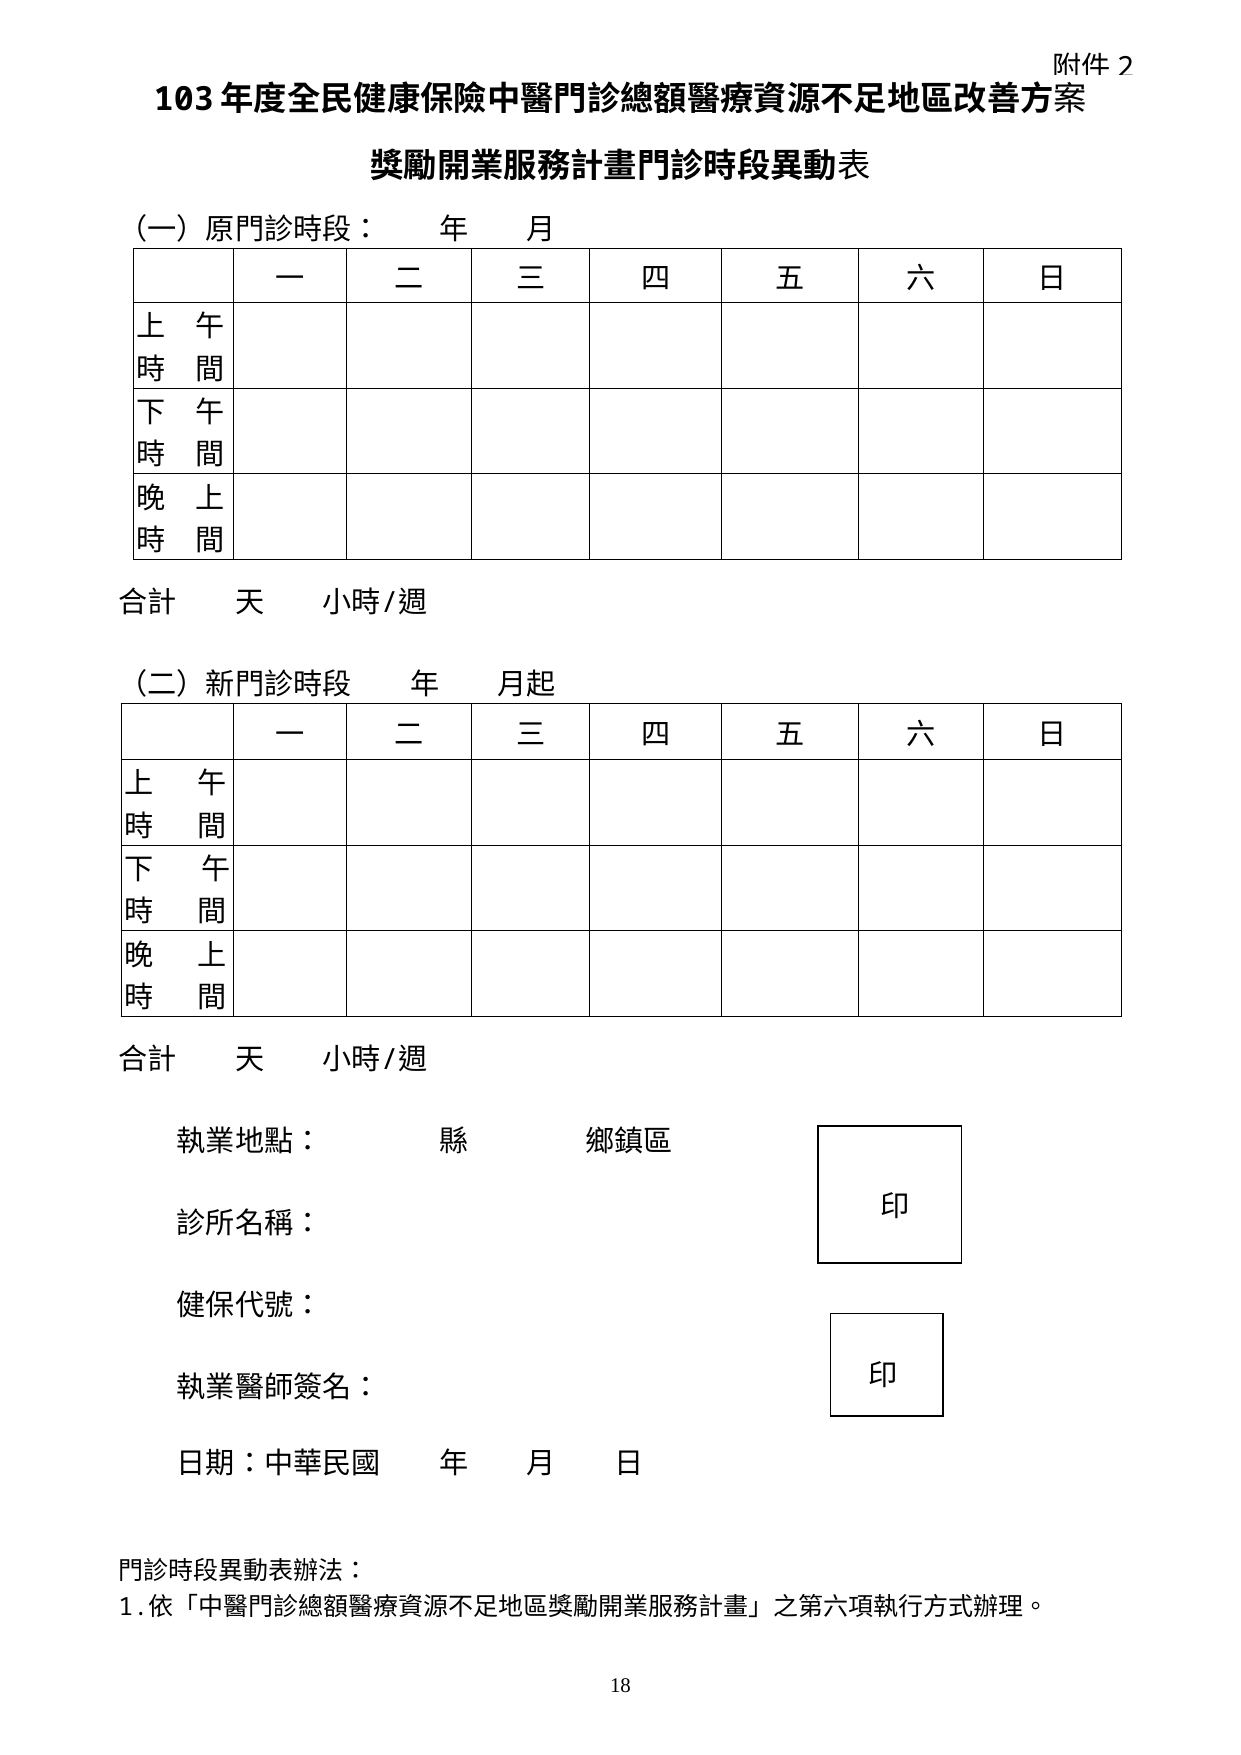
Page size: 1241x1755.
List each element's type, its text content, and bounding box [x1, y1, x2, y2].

text [962, 1200, 1122, 1242]
table_cell [347, 389, 471, 473]
table_cell [347, 846, 471, 930]
text [944, 1364, 1122, 1406]
table_cell [234, 389, 346, 473]
table_cell [722, 303, 858, 387]
table_cell [859, 931, 983, 1016]
table_cell [590, 931, 721, 1016]
table_cell [984, 846, 1121, 930]
table_cell [472, 303, 589, 387]
table_header [122, 704, 233, 759]
text 合計 天 小時/週 [118, 578, 1122, 621]
text 執業地點： 縣 鄉鎮區 [118, 1118, 1122, 1160]
table_header 一 [234, 249, 346, 302]
table_header 一 [234, 704, 346, 759]
table_cell [590, 389, 721, 473]
table_cell [859, 303, 983, 387]
table_header 三 [472, 249, 589, 302]
table_header 六 [859, 704, 983, 759]
table_header 六 [859, 249, 983, 302]
table_cell [347, 931, 471, 1016]
table_cell [590, 303, 721, 387]
text 獎勵開業服務計畫門診時段異動表 [118, 139, 1122, 187]
table_header 五 [722, 249, 858, 302]
text 合計 天 小時/週 [118, 1036, 1122, 1078]
table_cell [859, 760, 983, 844]
text 103年度全民健康保險中醫門診總額醫療資源不足地區改善方案 [118, 71, 1122, 120]
table_cell [722, 760, 858, 844]
table_cell [722, 389, 858, 473]
table_cell [859, 474, 983, 559]
table_cell 下午 時 間 [122, 846, 233, 930]
table_cell [859, 389, 983, 473]
table_header [134, 249, 233, 302]
table_cell [984, 303, 1121, 387]
table_cell 上 午 時 間 [134, 303, 233, 387]
table_cell [722, 931, 858, 1016]
table_cell [859, 846, 983, 930]
table_header 三 [472, 704, 589, 759]
table_cell [472, 846, 589, 930]
table_header 日 [984, 704, 1121, 759]
text 健保代號： [118, 1282, 1122, 1324]
table_header 二 [347, 704, 471, 759]
table_cell [347, 303, 471, 387]
table_cell 晚 上 時 間 [134, 474, 233, 559]
text 執業醫師簽名： [118, 1364, 830, 1406]
table_header 二 [347, 249, 471, 302]
table_cell [472, 760, 589, 844]
table_header 四 [590, 249, 721, 302]
table_cell [234, 303, 346, 387]
table_cell [472, 474, 589, 559]
table_cell [234, 931, 346, 1016]
table_cell [590, 846, 721, 930]
table_cell [347, 760, 471, 844]
text 診所名稱： [118, 1200, 817, 1242]
table_cell [984, 474, 1121, 559]
table_header 四 [590, 704, 721, 759]
table_cell 晚 上 時 間 [122, 931, 233, 1016]
table_header 五 [722, 704, 858, 759]
table_cell [984, 389, 1121, 473]
text （一）原門診時段： 年 月 [118, 206, 1122, 248]
table_cell 下 午 時 間 [134, 389, 233, 473]
text 附件2 [1052, 43, 1147, 74]
table_cell [590, 760, 721, 844]
table_cell [472, 931, 589, 1016]
table_cell [984, 931, 1121, 1016]
table_cell [722, 474, 858, 559]
text （二）新門診時段 年 月起 [118, 661, 1122, 703]
table_cell [347, 474, 471, 559]
table_cell [234, 846, 346, 930]
table_cell [722, 846, 858, 930]
table_cell [234, 760, 346, 844]
table_header 日 [984, 249, 1121, 302]
text 1.依「中醫門診總額醫療資源不足地區獎勵開業服務計畫」之第六項執行方式辦理。 [118, 1587, 1122, 1623]
table_cell [590, 474, 721, 559]
table_cell [472, 389, 589, 473]
text 門診時段異動表辦法： [118, 1550, 1122, 1587]
table_cell [984, 760, 1121, 844]
table_cell 上 午 時 間 [122, 760, 233, 844]
table_cell [234, 474, 346, 559]
text 日期：中華民國 年 月 日 [118, 1440, 1122, 1482]
